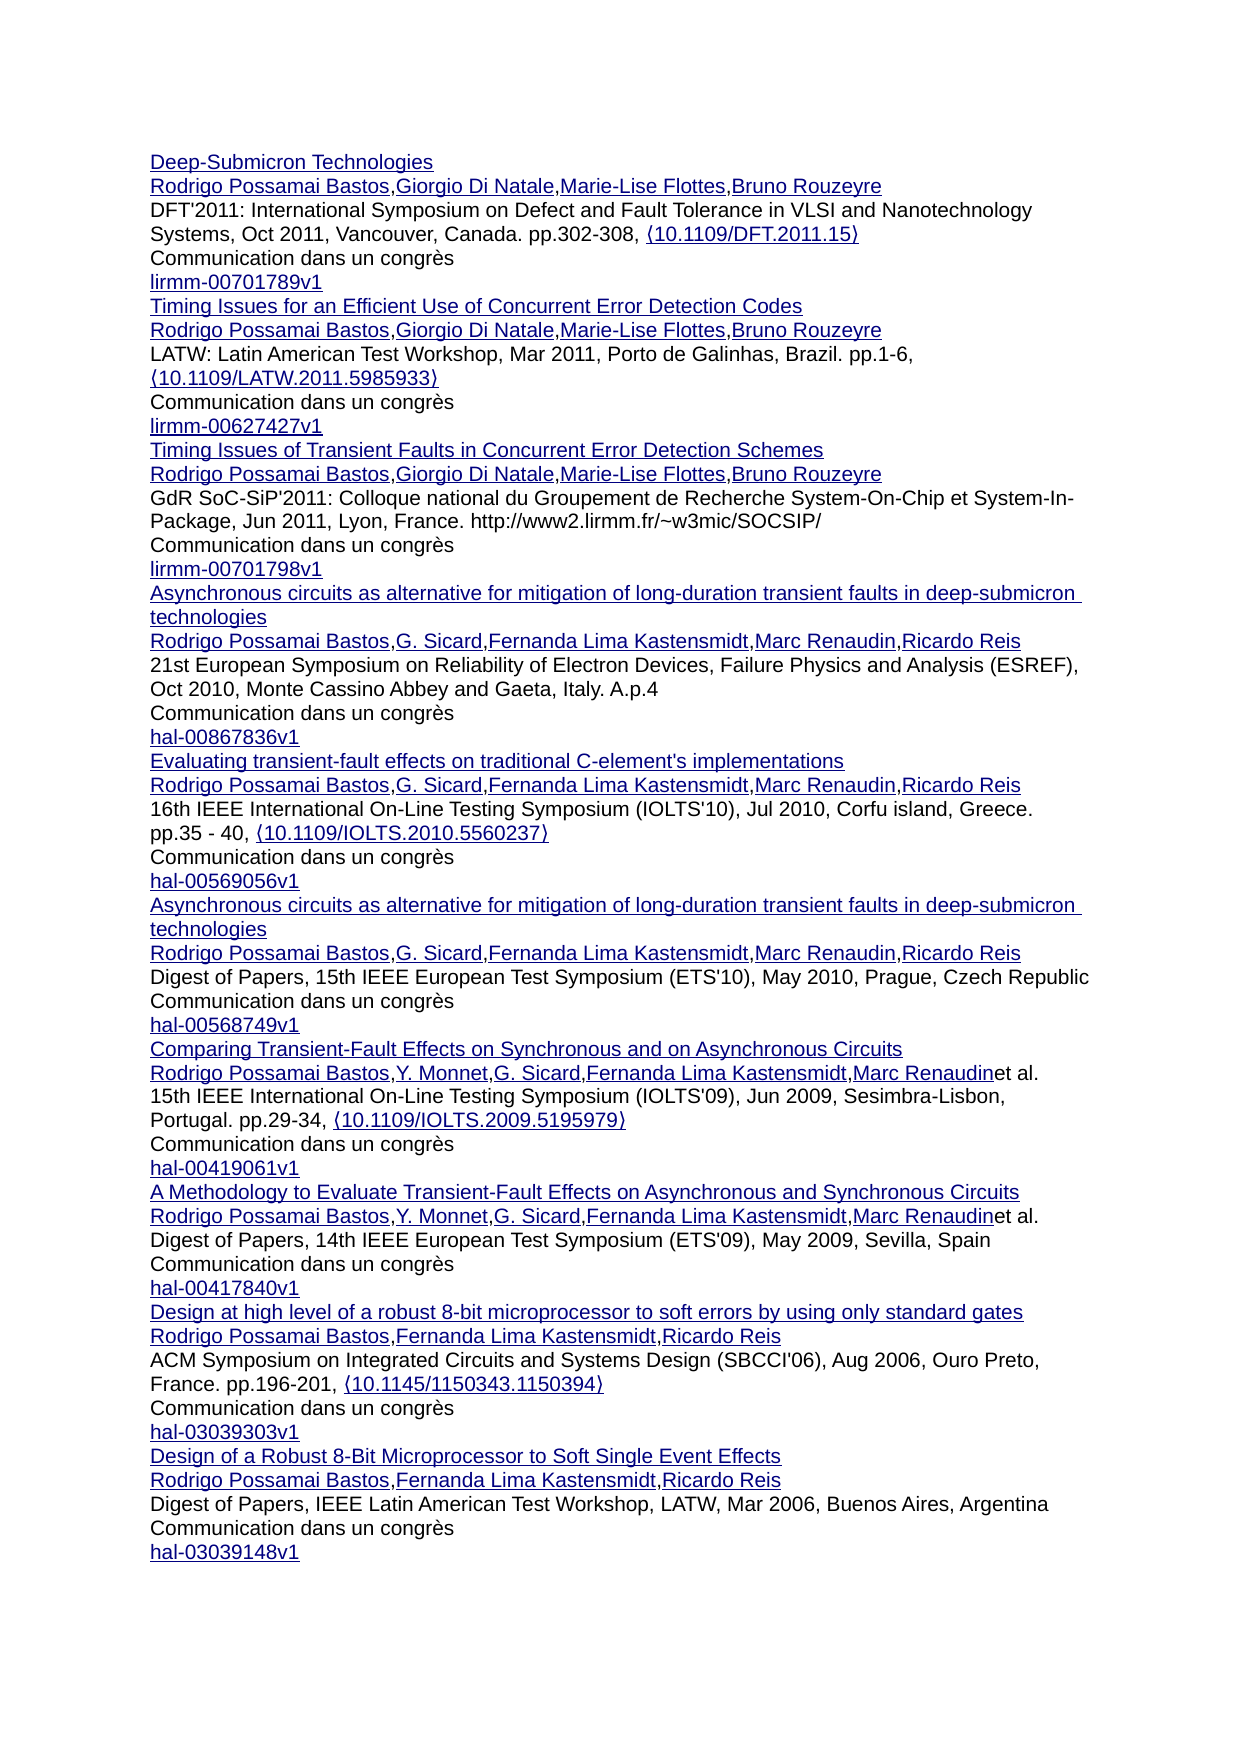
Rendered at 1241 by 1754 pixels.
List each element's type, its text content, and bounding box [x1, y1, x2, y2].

table_cell Asynchronous circuits as alternative for mitigation of long-duration transient faults in deep-submicron technologies Rodrigo Possamai Bastos,G. Sicard,Fernanda Lima Kastensmidt,Marc Renaudin,Ricardo Reis 21st European Symposium on Reliability of Electron Devices, Failure Physics and Analysis (ESREF), Oct 2010, Monte Cassino Abbey and Gaeta, Italy. A.p.4 Communication dans un congrès hal-00867836v1 [150, 581, 1090, 749]
table_cell Timing Issues for an Efficient Use of Concurrent Error Detection Codes Rodrigo Possamai Bastos,Giorgio Di Natale,Marie-Lise Flottes,Bruno Rouzeyre LATW: Latin American Test Workshop, Mar 2011, Porto de Galinhas, Brazil. pp.1-6, ⟨10.1109/LATW.2011.5985933⟩ Communication dans un congrès lirmm-00627427v1 [150, 294, 1090, 437]
table_cell Timing Issues of Transient Faults in Concurrent Error Detection Schemes Rodrigo Possamai Bastos,Giorgio Di Natale,Marie-Lise Flottes,Bruno Rouzeyre GdR SoC-SiP'2011: Colloque national du Groupement de Recherche System-On-Chip et System-In-Package, Jun 2011, Lyon, France. http://www2.lirmm.fr/~w3mic/SOCSIP/ Communication dans un congrès lirmm-00701798v1 [150, 438, 1090, 581]
table_cell Design of a Robust 8-Bit Microprocessor to Soft Single Event Effects Rodrigo Possamai Bastos,Fernanda Lima Kastensmidt,Ricardo Reis Digest of Papers, IEEE Latin American Test Workshop, LATW, Mar 2006, Buenos Aires, Argentina Communication dans un congrès hal-03039148v1 [150, 1444, 1090, 1563]
table_cell Evaluating transient-fault effects on traditional C-element's implementations Rodrigo Possamai Bastos,G. Sicard,Fernanda Lima Kastensmidt,Marc Renaudin,Ricardo Reis 16th IEEE International On-Line Testing Symposium (IOLTS'10), Jul 2010, Corfu island, Greece. pp.35 - 40, ⟨10.1109/IOLTS.2010.5560237⟩ Communication dans un congrès hal-00569056v1 [150, 749, 1090, 893]
table_cell Design at high level of a robust 8-bit microprocessor to soft errors by using only standard gates Rodrigo Possamai Bastos,Fernanda Lima Kastensmidt,Ricardo Reis ACM Symposium on Integrated Circuits and Systems Design (SBCCI'06), Aug 2006, Ouro Preto, France. pp.196-201, ⟨10.1145/1150343.1150394⟩ Communication dans un congrès hal-03039303v1 [150, 1300, 1090, 1444]
table_cell Comparing Transient-Fault Effects on Synchronous and on Asynchronous Circuits Rodrigo Possamai Bastos,Y. Monnet,G. Sicard,Fernanda Lima Kastensmidt,Marc Renaudinet al. 15th IEEE International On-Line Testing Symposium (IOLTS'09), Jun 2009, Sesimbra-Lisbon, Portugal. pp.29-34, ⟨10.1109/IOLTS.2009.5195979⟩ Communication dans un congrès hal-00419061v1 [150, 1036, 1090, 1180]
table_cell Asynchronous circuits as alternative for mitigation of long-duration transient faults in deep-submicron technologies Rodrigo Possamai Bastos,G. Sicard,Fernanda Lima Kastensmidt,Marc Renaudin,Ricardo Reis Digest of Papers, 15th IEEE European Test Symposium (ETS'10), May 2010, Prague, Czech Republic Communication dans un congrès hal-00568749v1 [150, 893, 1090, 1036]
table_cell A Methodology to Evaluate Transient-Fault Effects on Asynchronous and Synchronous Circuits Rodrigo Possamai Bastos,Y. Monnet,G. Sicard,Fernanda Lima Kastensmidt,Marc Renaudinet al. Digest of Papers, 14th IEEE European Test Symposium (ETS'09), May 2009, Sevilla, Spain Communication dans un congrès hal-00417840v1 [150, 1180, 1090, 1300]
table_cell A New Bulk Built-in Current Sensor-Based Strategy for Dealing with Long-Duration Transient Faults in Deep-Submicron Technologies Rodrigo Possamai Bastos,Giorgio Di Natale,Marie-Lise Flottes,Bruno Rouzeyre DFT'2011: International Symposium on Defect and Fault Tolerance in VLSI and Nanotechnology Systems, Oct 2011, Vancouver, Canada. pp.302-308, ⟨10.1109/DFT.2011.15⟩ Communication dans un congrès lirmm-00701789v1 [150, 150, 1090, 294]
